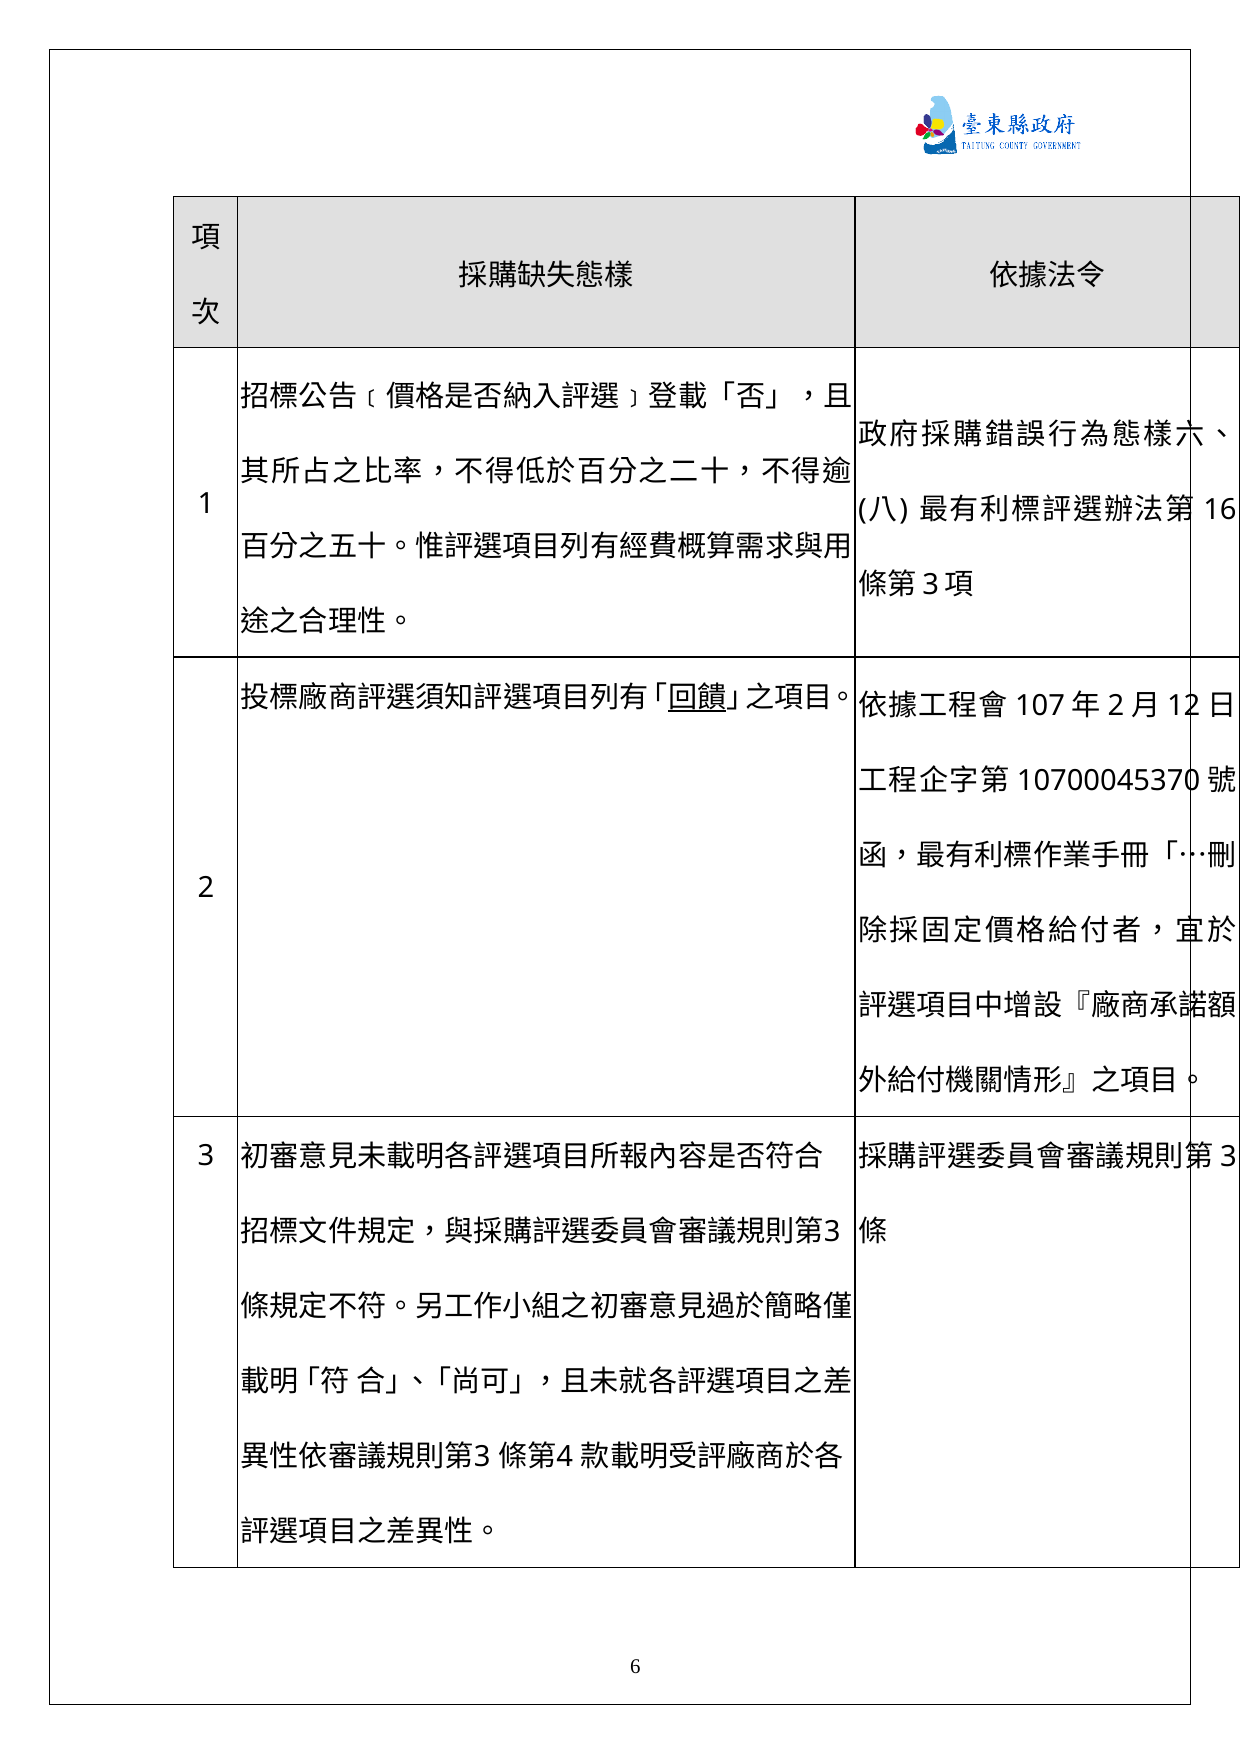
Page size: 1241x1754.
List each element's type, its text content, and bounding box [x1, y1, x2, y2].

table_cell 投標廠商評選須知評選項目列有「回饋」之項目。 [238, 658, 854, 1116]
table_cell 採購評選委員會審議規則第3 條 [856, 1117, 1190, 1567]
table_cell 政府採購錯誤行為態樣六、(八) 最有利標評選辦法第16條第3項 [1191, 348, 1239, 656]
table_cell 招標公告﹝價格是否納入評選﹞登載「否」，且其所占之比率，不得低於百分之二十，不得逾百分之五十。惟評選項目列有經費概算需求與用途之合理性。 [238, 348, 854, 656]
table_cell 採購評選委員會審議規則第3 條 [1191, 1117, 1239, 1567]
table_cell 1 [174, 348, 237, 656]
table_header 依據法令 [856, 197, 1190, 347]
table_header [1191, 197, 1239, 347]
table_header 採購缺失態樣 [238, 197, 854, 347]
table_cell 2 [174, 658, 237, 1116]
table_cell 3 [174, 1117, 237, 1567]
picture [904, 88, 1093, 159]
table_cell 依據工程會107年2月12日工程企字第10700045370號函，最有利標作業手冊「…刪除採固定價格給付者，宜於評選項目中增設『廠商承諾額外給付機關情形』之項目。 [856, 658, 1190, 1116]
table_cell 依據工程會107年2月12日工程企字第10700045370號函，最有利標作業手冊「…刪除採固定價格給付者，宜於評選項目中增設『廠商承諾額外給付機關情形』之項目。 [1191, 658, 1239, 1116]
table_cell 政府採購錯誤行為態樣六、(八) 最有利標評選辦法第16條第3項 [856, 348, 1190, 656]
table_header 項次 [174, 197, 237, 347]
table_cell 初審意見未載明各評選項目所報內容是否符合招標文件規定，與採購評選委員會審議規則第3 條規定不符。另工作小組之初審意見過於簡略僅載明「符 合」、「尚可」，且未就各評選項目之差異性依審議規則第3 條第4 款載明受評廠商於各評選項目之差異性。 [238, 1117, 854, 1567]
